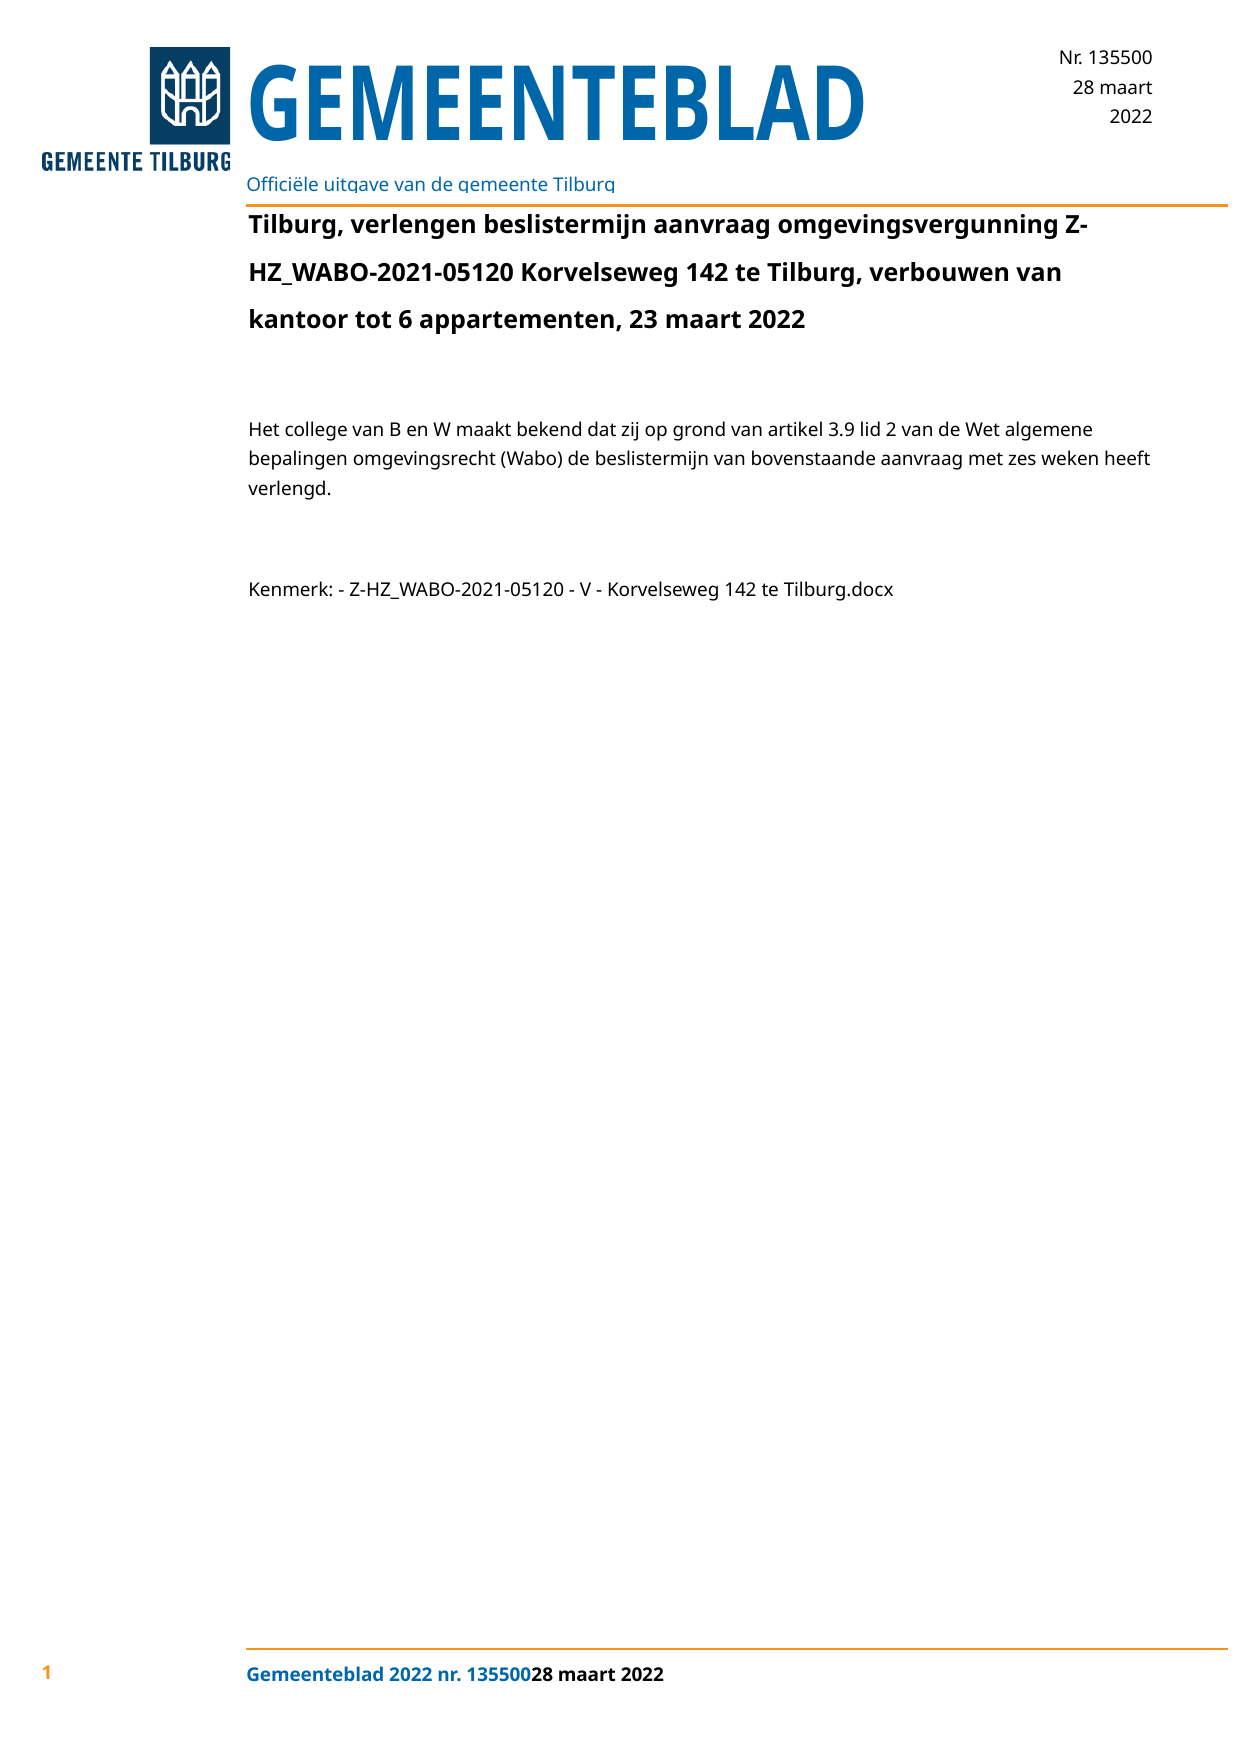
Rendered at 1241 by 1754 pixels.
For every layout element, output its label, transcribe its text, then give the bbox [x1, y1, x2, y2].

text Het college van B en W maakt bekend dat zij op grond van artikel 3.9 lid 2 van de Wet algemene bepalingen omgevingsrecht (Wabo) de beslistermijn van bovenstaande aanvraag met zes weken heeft verlengd. [248, 416, 1152, 501]
picture [41, 47, 231, 172]
text Kenmerk: - Z-HZ_WABO-2021-05120 - V - Korvelseweg 142 te Tilburg.docx [248, 576, 1152, 602]
text Tilburg, verlengen beslistermijn aanvraag omgevingsvergunning Z-HZ_WABO-2021-05120 Korvelseweg 142 te Tilburg, verbouwen van kantoor tot 6 appartementen, 23 maart 2022 [248, 207, 1152, 336]
